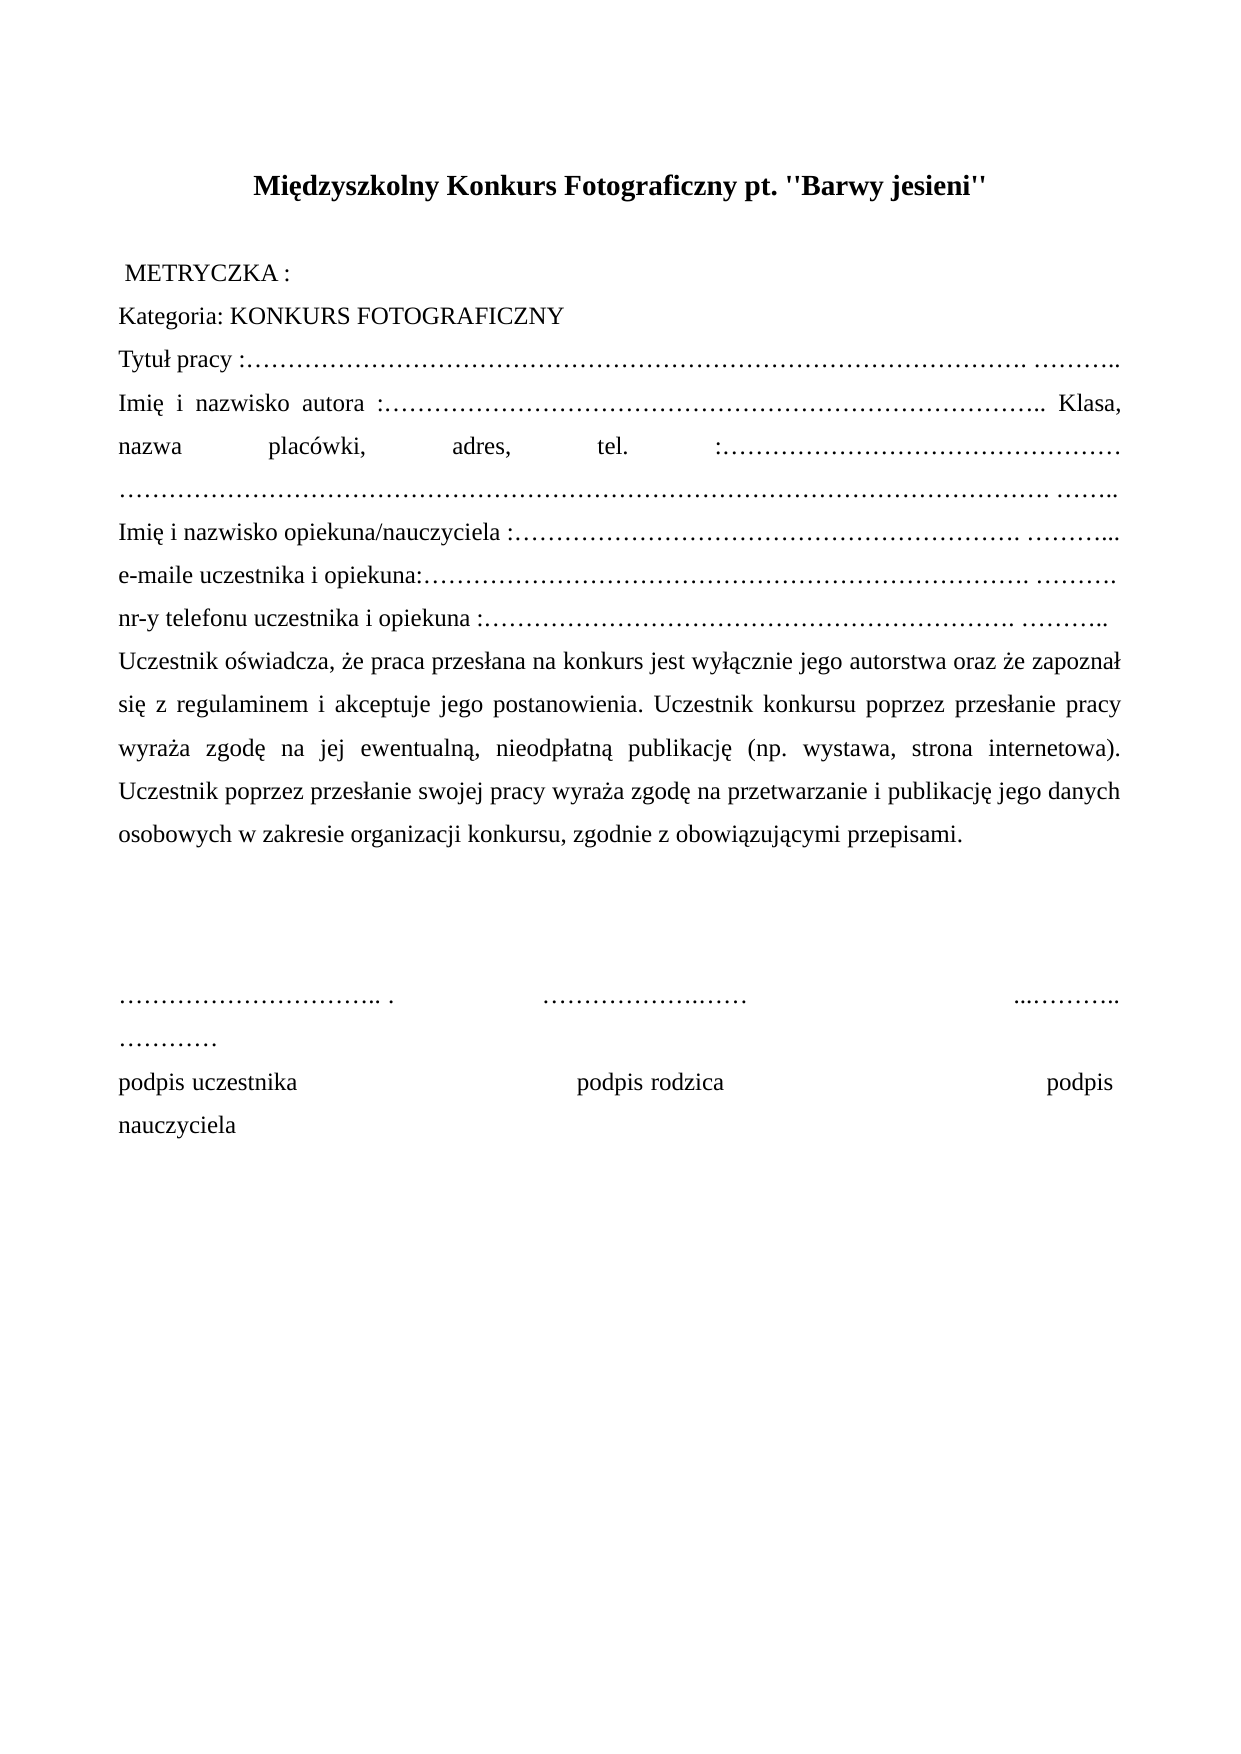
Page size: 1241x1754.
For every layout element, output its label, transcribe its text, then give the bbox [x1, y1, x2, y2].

text ………………………….. . ……………….…… ...………..………… [118, 980, 1122, 1052]
text podpis uczestnika podpis rodzica podpis nauczyciela [118, 1067, 1122, 1138]
text Imię i nazwisko autora :…………………………………………………………………….. Klasa, nazwa placówki, adres, tel. :………………………………………… …………………………………………………………………………………………………. …….. [118, 388, 1122, 503]
text Imię i nazwisko opiekuna/nauczyciela :……………………………………………………. ………... [118, 517, 1122, 546]
text Kategoria: KONKURS FOTOGRAFICZNY [118, 301, 1122, 330]
text e-maile uczestnika i opiekuna:………………………………………………………………. ………. [118, 560, 1122, 589]
text METRYCZKA : [118, 258, 1122, 287]
text nr-y telefonu uczestnika i opiekuna :………………………………………………………. ……….. [118, 603, 1122, 632]
text Międzyszkolny Konkurs Fotograficzny pt. ''Barwy jesieni'' [118, 168, 1122, 202]
text Uczestnik oświadcza, że praca przesłana na konkurs jest wyłącznie jego autorstwa oraz że zapoznał się z regulaminem i akceptuje jego postanowienia. Uczestnik konkursu poprzez przesłanie pracy wyraża zgodę na jej ewentualną, nieodpłatną publikację (np. wystawa, strona internetowa). Uczestnik poprzez przesłanie swojej pracy wyraża zgodę na przetwarzanie i publikację jego danych osobowych w zakresie organizacji konkursu, zgodnie z obowiązującymi przepisami. [118, 646, 1122, 848]
text Tytuł pracy :…………………………………………………………………………………. ……….. [118, 344, 1122, 373]
